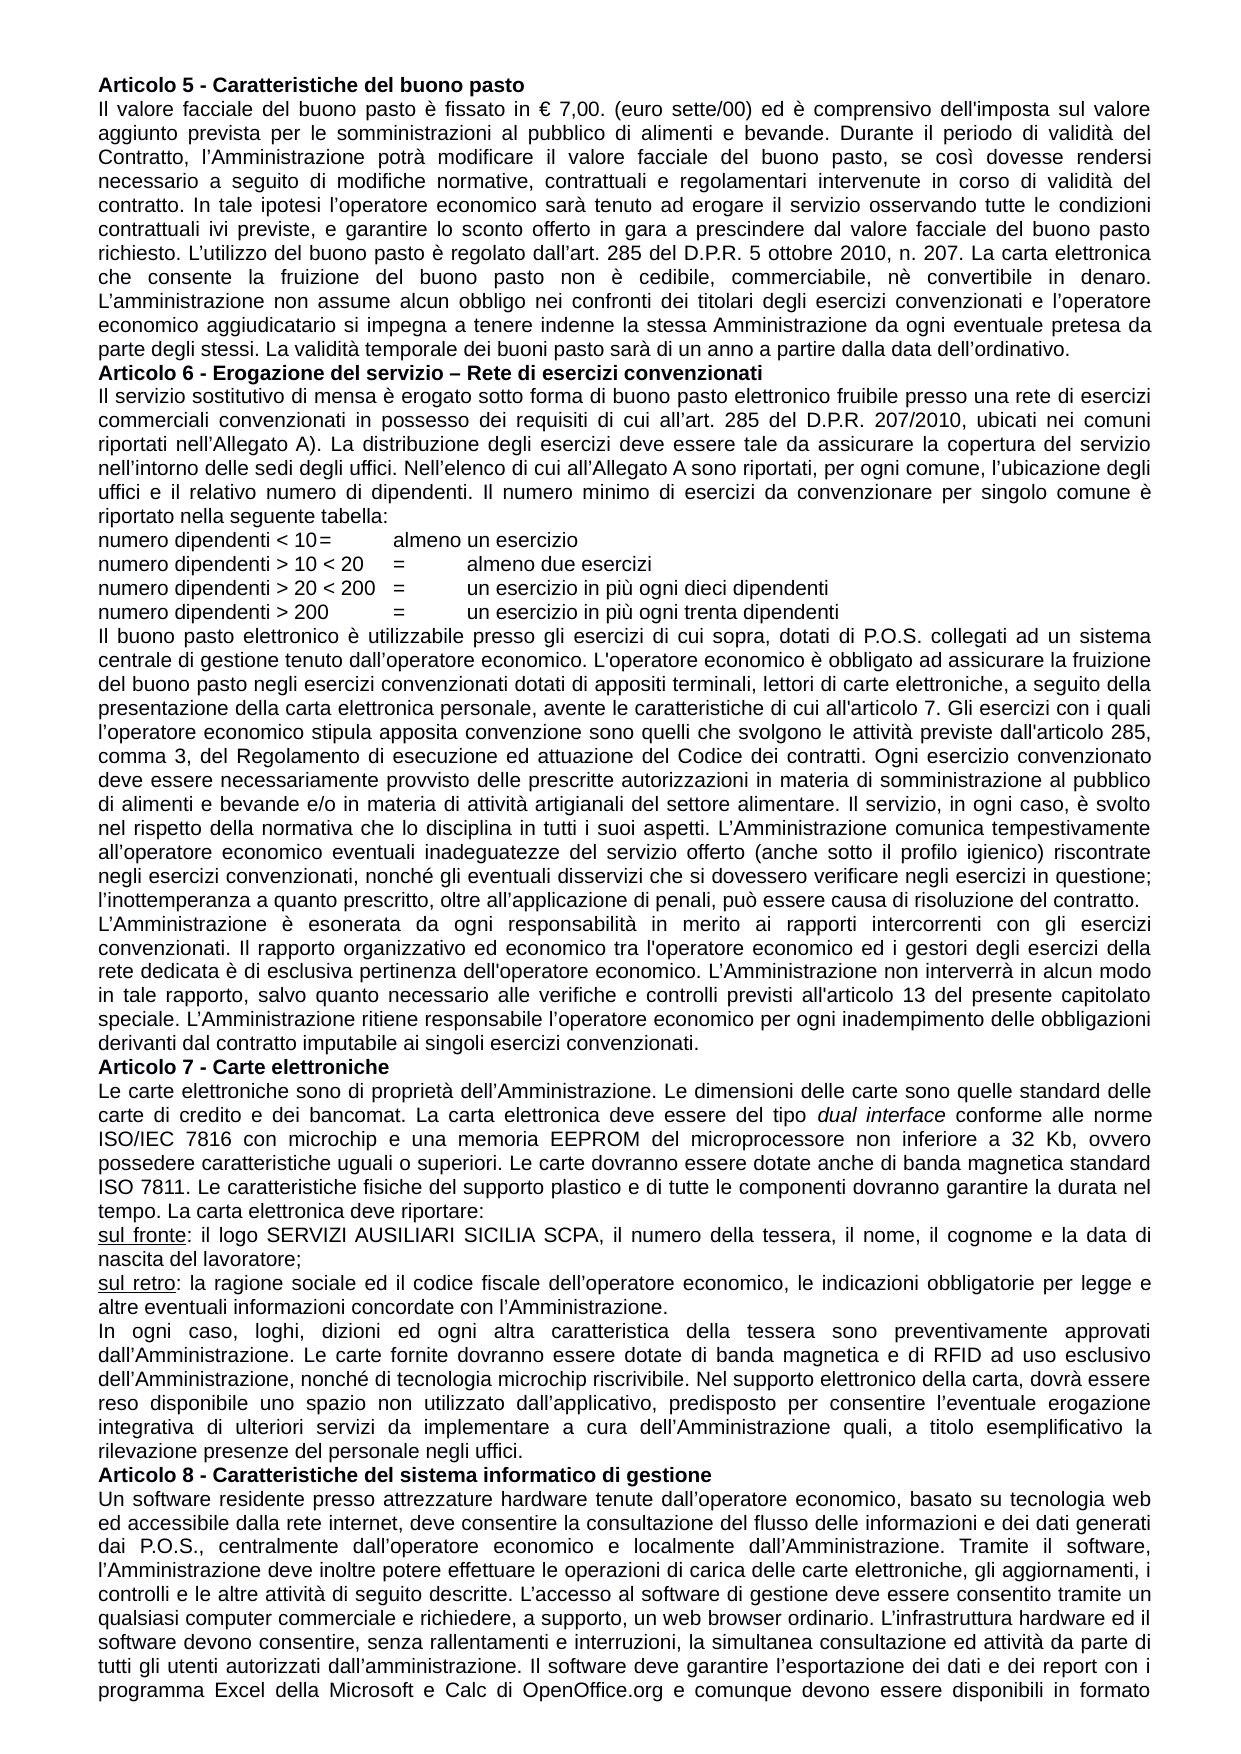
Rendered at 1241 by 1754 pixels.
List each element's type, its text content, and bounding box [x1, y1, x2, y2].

text sul fronte: il logo SERVIZI AUSILIARI SICILIA SCPA, il numero della tessera, il nome, il cognome e la data di nascita del lavoratore; [98, 1223, 1153, 1271]
text Il buono pasto elettronico è utilizzabile presso gli esercizi di cui sopra, dotati di P.O.S. collegati ad un sistema centrale di gestione tenuto dall’operatore economico. L'operatore economico è obbligato ad assicurare la fruizione del buono pasto negli esercizi convenzionati dotati di appositi terminali, lettori di carte elettroniche, a seguito della presentazione della carta elettronica personale, avente le caratteristiche di cui all'articolo 7. Gli esercizi con i quali l’operatore economico stipula apposita convenzione sono quelli che svolgono le attività previste dall'articolo 285, comma 3, del Regolamento di esecuzione ed attuazione del Codice dei contratti. Ogni esercizio convenzionato deve essere necessariamente provvisto delle prescritte autorizzazioni in materia di somministrazione al pubblico di alimenti e bevande e/o in materia di attività artigianali del settore alimentare. Il servizio, in ogni caso, è svolto nel rispetto della normativa che lo disciplina in tutti i suoi aspetti. L’Amministrazione comunica tempestivamente all’operatore economico eventuali inadeguatezze del servizio offerto (anche sotto il profilo igienico) riscontrate negli esercizi convenzionati, nonché gli eventuali disservizi che si dovessero verificare negli esercizi in questione; l’inottemperanza a quanto prescritto, oltre all’applicazione di penali, può essere causa di risoluzione del contratto. [98, 624, 1153, 911]
text Il valore facciale del buono pasto è fissato in € 7,00. (euro sette/00) ed è comprensivo dell'imposta sul valore aggiunto prevista per le somministrazioni al pubblico di alimenti e bevande. Durante il periodo di validità del Contratto, l’Amministrazione potrà modificare il valore facciale del buono pasto, se così dovesse rendersi necessario a seguito di modifiche normative, contrattuali e regolamentari intervenute in corso di validità del contratto. In tale ipotesi l’operatore economico sarà tenuto ad erogare il servizio osservando tutte le condizioni contrattuali ivi previste, e garantire lo sconto offerto in gara a prescindere dal valore facciale del buono pasto richiesto. L’utilizzo del buono pasto è regolato dall’art. 285 del D.P.R. 5 ottobre 2010, n. 207. La carta elettronica che consente la fruizione del buono pasto non è cedibile, commerciabile, nè convertibile in denaro. L’amministrazione non assume alcun obbligo nei confronti dei titolari degli esercizi convenzionati e l’operatore economico aggiudicatario si impegna a tenere indenne la stessa Amministrazione da ogni eventuale pretesa da parte degli stessi. La validità temporale dei buoni pasto sarà di un anno a partire dalla data dell’ordinativo. [98, 97, 1153, 360]
text numero dipendenti > 10 < 20 = almeno due esercizi [98, 552, 1153, 576]
text numero dipendenti > 20 < 200 = un esercizio in più ogni dieci dipendenti [98, 576, 1153, 600]
text Le carte elettroniche sono di proprietà dell’Amministrazione. Le dimensioni delle carte sono quelle standard delle carte di credito e dei bancomat. La carta elettronica deve essere del tipo dual interface conforme alle norme ISO/IEC 7816 con microchip e una memoria EEPROM del microprocessore non inferiore a 32 Kb, ovvero possedere caratteristiche uguali o superiori. Le carte dovranno essere dotate anche di banda magnetica standard ISO 7811. Le caratteristiche fisiche del supporto plastico e di tutte le componenti dovranno garantire la durata nel tempo. La carta elettronica deve riportare: [98, 1079, 1153, 1223]
text numero dipendenti < 10 = almeno un esercizio [98, 528, 1153, 552]
text L’Amministrazione è esonerata da ogni responsabilità in merito ai rapporti intercorrenti con gli esercizi convenzionati. Il rapporto organizzativo ed economico tra l'operatore economico ed i gestori degli esercizi della rete dedicata è di esclusiva pertinenza dell'operatore economico. L’Amministrazione non interverrà in alcun modo in tale rapporto, salvo quanto necessario alle verifiche e controlli previsti all'articolo 13 del presente capitolato speciale. L’Amministrazione ritiene responsabile l’operatore economico per ogni inadempimento delle obbligazioni derivanti dal contratto imputabile ai singoli esercizi convenzionati. [98, 911, 1153, 1055]
text Articolo 8 - Caratteristiche del sistema informatico di gestione [98, 1462, 1153, 1486]
text In ogni caso, loghi, dizioni ed ogni altra caratteristica della tessera sono preventivamente approvati dall’Amministrazione. Le carte fornite dovranno essere dotate di banda magnetica e di RFID ad uso esclusivo dell’Amministrazione, nonché di tecnologia microchip riscrivibile. Nel supporto elettronico della carta, dovrà essere reso disponibile uno spazio non utilizzato dall’applicativo, predisposto per consentire l’eventuale erogazione integrativa di ulteriori servizi da implementare a cura dell’Amministrazione quali, a titolo esemplificativo la rilevazione presenze del personale negli uffici. [98, 1319, 1153, 1462]
text sul retro: la ragione sociale ed il codice fiscale dell’operatore economico, le indicazioni obbligatorie per legge e altre eventuali informazioni concordate con l’Amministrazione. [98, 1271, 1153, 1319]
text Un software residente presso attrezzature hardware tenute dall’operatore economico, basato su tecnologia web ed accessibile dalla rete internet, deve consentire la consultazione del flusso delle informazioni e dei dati generati dai P.O.S., centralmente dall’operatore economico e localmente dall’Amministrazione. Tramite il software, l’Amministrazione deve inoltre potere effettuare le operazioni di carica delle carte elettroniche, gli aggiornamenti, i controlli e le altre attività di seguito descritte. L’accesso al software di gestione deve essere consentito tramite un qualsiasi computer commerciale e richiedere, a supporto, un web browser ordinario. L’infrastruttura hardware ed il software devono consentire, senza rallentamenti e interruzioni, la simultanea consultazione ed attività da parte di tutti gli utenti autorizzati dall’amministrazione. Il software deve garantire l’esportazione dei dati e dei report con i programma Excel della Microsoft e Calc di OpenOffice.org e comunque devono essere disponibili in formato [98, 1486, 1153, 1702]
text numero dipendenti > 200 = un esercizio in più ogni trenta dipendenti [98, 600, 1153, 624]
text Articolo 6 - Erogazione del servizio – Rete di esercizi convenzionati [98, 360, 1153, 384]
text Articolo 5 - Caratteristiche del buono pasto [98, 73, 1153, 97]
text Articolo 7 - Carte elettroniche [98, 1055, 1153, 1079]
text Il servizio sostitutivo di mensa è erogato sotto forma di buono pasto elettronico fruibile presso una rete di esercizi commerciali convenzionati in possesso dei requisiti di cui all’art. 285 del D.P.R. 207/2010, ubicati nei comuni riportati nell’Allegato A). La distribuzione degli esercizi deve essere tale da assicurare la copertura del servizio nell’intorno delle sedi degli uffici. Nell’elenco di cui all’Allegato A sono riportati, per ogni comune, l’ubicazione degli uffici e il relativo numero di dipendenti. Il numero minimo di esercizi da convenzionare per singolo comune è riportato nella seguente tabella: [98, 384, 1153, 528]
